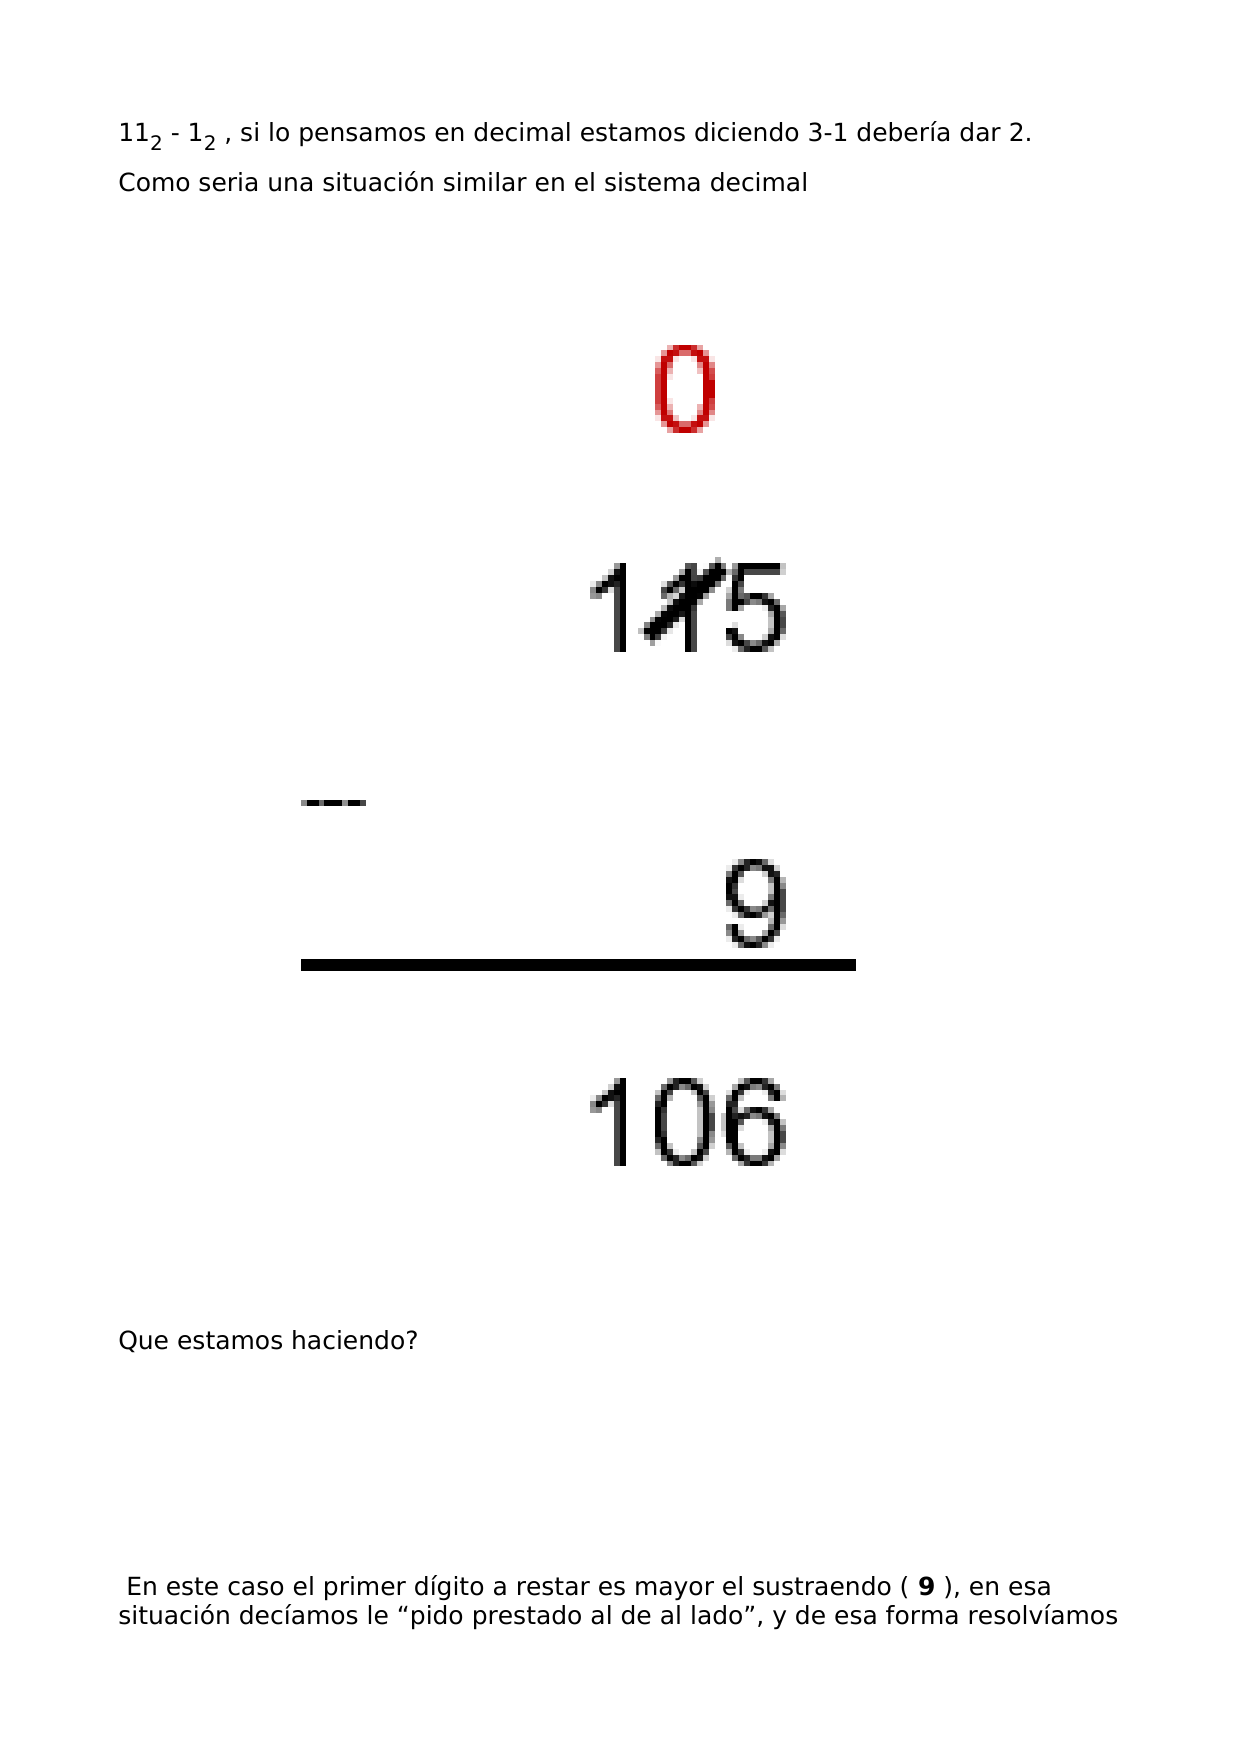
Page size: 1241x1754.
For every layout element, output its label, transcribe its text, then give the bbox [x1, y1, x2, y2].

text En este caso el primer dígito a restar es mayor el sustraendo ( 9 ), en esa situación decíamos le “pido prestado al de al lado”, y de esa forma resolvíamos [118, 1367, 1122, 1630]
text Que estamos haciendo? [118, 1297, 1122, 1355]
text Como seria una situación similar en el sistema decimal [118, 168, 1122, 197]
picture [118, 210, 1123, 1297]
text 112 - 12 , si lo pensamos en decimal estamos diciendo 3-1 debería dar 2. [118, 118, 1122, 156]
